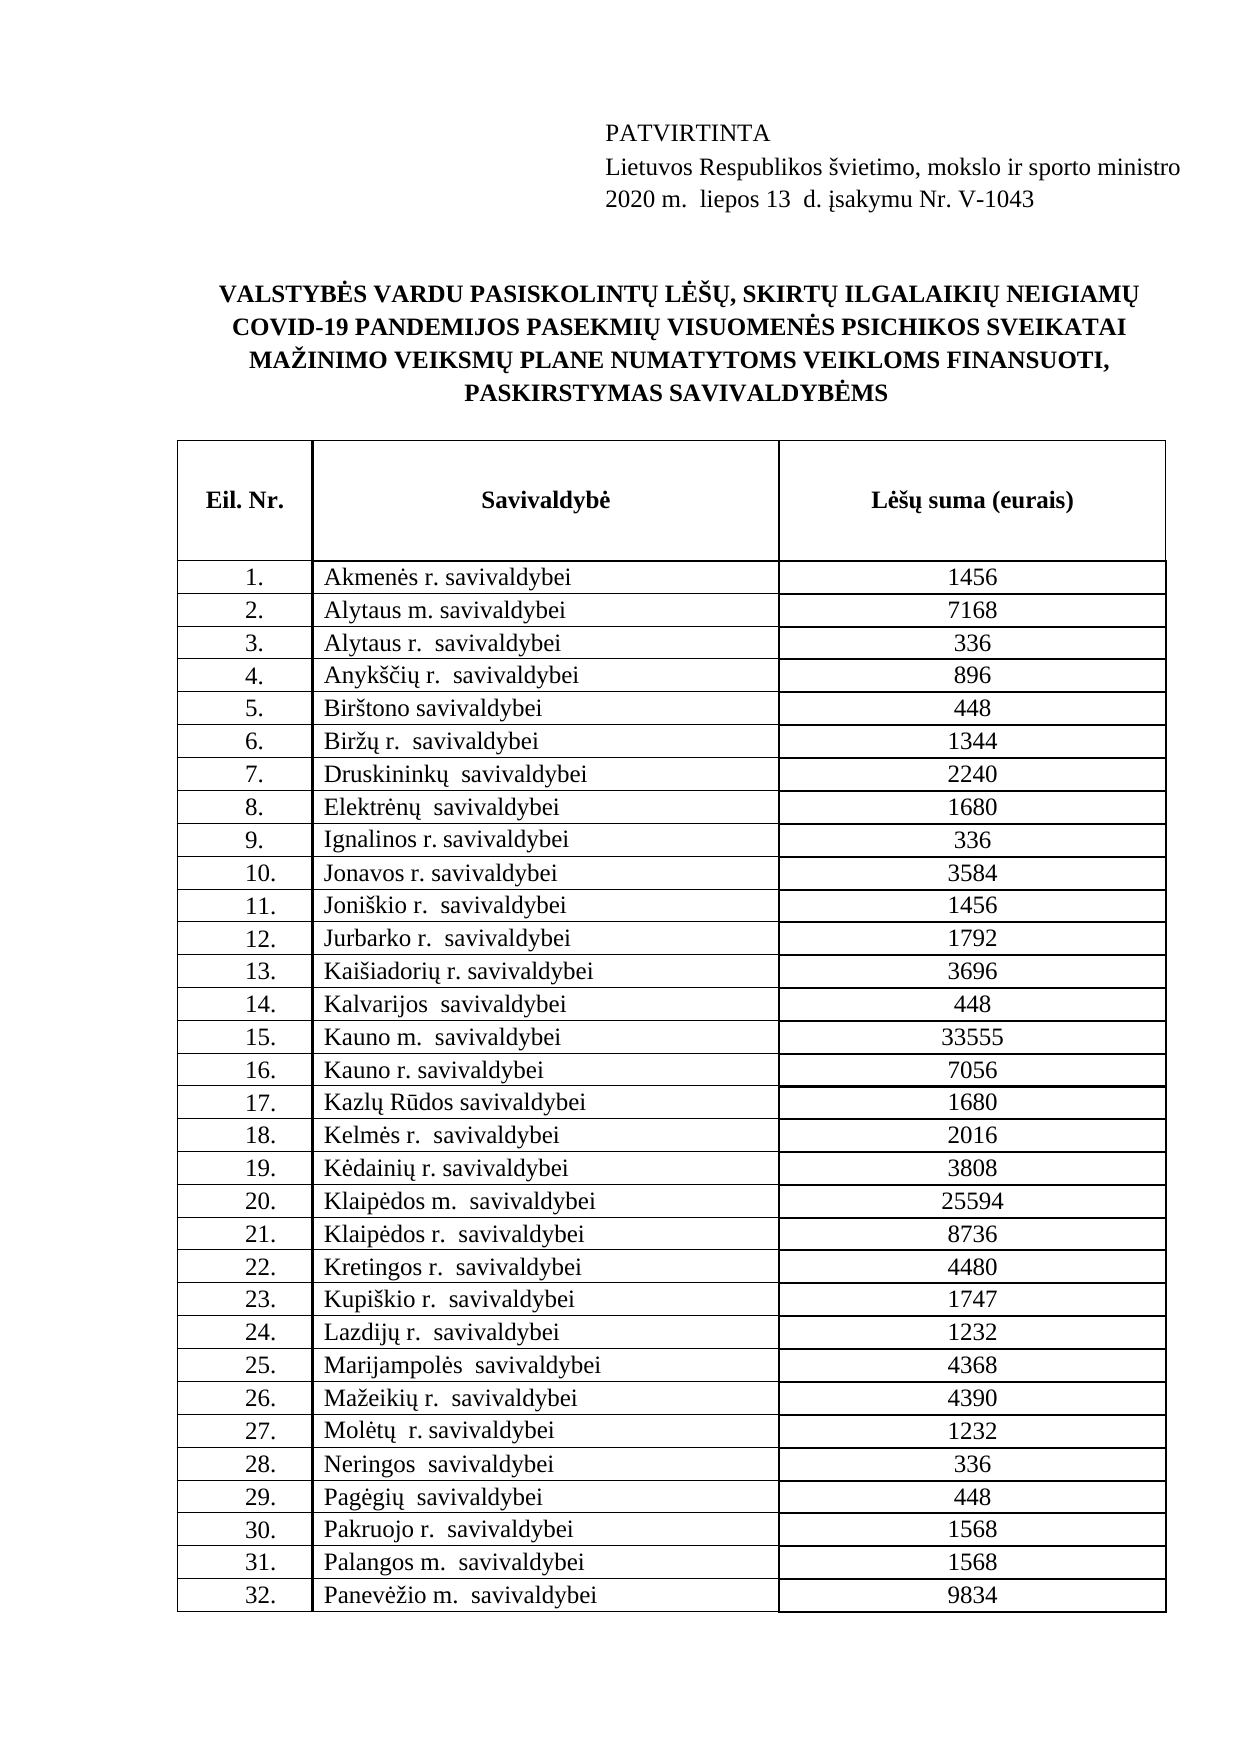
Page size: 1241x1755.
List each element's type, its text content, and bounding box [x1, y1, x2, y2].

table_cell 7168 [780, 595, 1165, 626]
table_cell 4. [178, 659, 311, 691]
table_cell 23. [178, 1283, 311, 1315]
table_cell Birštono savivaldybei [314, 692, 778, 724]
text valstybės vardu pasiskolintų lėšų, skirtų ILGALAIKIŲ NEIGIAMŲ COVID-19 PANDEMIJOS pasekmių VISUOMENĖS psichikos sveikatai mažinIMO veiksmų planE numatytoms veikloms finansuoti, paskirstymAS savivaldybėms [177, 279, 1182, 407]
table_cell Pagėgių savivaldybei [314, 1481, 778, 1512]
table_cell Kauno r. savivaldybei [314, 1054, 778, 1085]
table_cell 32. [178, 1579, 311, 1611]
table_cell Kelmės r. savivaldybei [314, 1119, 778, 1151]
table_cell 28. [178, 1448, 311, 1479]
table_cell 1232 [780, 1416, 1165, 1447]
table_cell 25. [178, 1349, 311, 1381]
table_cell Alytaus m. savivaldybei [314, 594, 778, 626]
table_cell 21. [178, 1218, 311, 1249]
table_cell 12. [178, 922, 311, 954]
table_cell 17. [178, 1086, 311, 1118]
text Lietuvos Respublikos švietimo, mokslo ir sporto ministro [605, 152, 1182, 180]
table_cell Kaišiadorių r. savivaldybei [314, 955, 778, 987]
table_cell 29. [178, 1481, 311, 1512]
table_cell Kėdainių r. savivaldybei [314, 1152, 778, 1184]
table_cell 336 [780, 825, 1165, 856]
table_cell Kauno m. savivaldybei [314, 1021, 778, 1052]
table_cell 24. [178, 1316, 311, 1348]
table_cell 27. [178, 1415, 311, 1447]
table_cell Biržų r. savivaldybei [314, 725, 778, 757]
table_cell 4368 [780, 1350, 1165, 1381]
table_cell 448 [780, 989, 1165, 1020]
table_cell 1232 [780, 1317, 1165, 1348]
table_cell Panevėžio m. savivaldybei [314, 1579, 778, 1611]
table_cell 896 [780, 660, 1165, 691]
table_cell Lazdijų r. savivaldybei [314, 1316, 778, 1348]
text 2020 m. liepos 13 d. įsakymu Nr. V-1043 [605, 184, 1182, 213]
table_cell 3. [178, 627, 311, 658]
table_cell Mažeikių r. savivaldybei [314, 1382, 778, 1413]
table_cell 336 [780, 628, 1165, 658]
table_cell 1568 [780, 1547, 1165, 1578]
table_cell 3696 [780, 956, 1165, 987]
table_cell 336 [780, 1449, 1165, 1479]
table_cell 22. [178, 1250, 311, 1282]
table_cell Neringos savivaldybei [314, 1448, 778, 1479]
table_cell 19. [178, 1152, 311, 1184]
table_cell 2016 [780, 1120, 1165, 1151]
table_cell 7056 [780, 1055, 1165, 1085]
table_cell 14. [178, 988, 311, 1020]
table_cell Anykščių r. savivaldybei [314, 659, 778, 691]
table_cell 20. [178, 1185, 311, 1217]
table_cell Akmenės r. savivaldybei [314, 562, 778, 593]
table_cell 1456 [780, 562, 1165, 593]
table_cell 16. [178, 1054, 311, 1085]
table_cell Kupiškio r. savivaldybei [314, 1283, 778, 1315]
table_cell 8736 [780, 1219, 1165, 1249]
table_cell Palangos m. savivaldybei [314, 1546, 778, 1578]
table_cell 5. [178, 692, 311, 724]
table_cell Molėtų r. savivaldybei [314, 1415, 778, 1447]
table_cell 11. [178, 890, 311, 921]
table_cell 1680 [780, 792, 1165, 822]
table_cell 3584 [780, 858, 1165, 888]
table_cell 4480 [780, 1251, 1165, 1282]
table_cell Ignalinos r. savivaldybei [314, 824, 778, 856]
table_header Eil. Nr. [178, 441, 311, 560]
table_cell 1747 [780, 1284, 1165, 1315]
table_cell Joniškio r. savivaldybei [314, 890, 778, 921]
text PATVIRTINTA [177, 118, 1152, 147]
table_cell 4390 [780, 1383, 1165, 1413]
table_cell 7. [178, 758, 311, 789]
table_cell 8. [178, 791, 311, 822]
table_cell 33555 [780, 1022, 1165, 1052]
table_cell 2240 [780, 759, 1165, 789]
table_cell 448 [780, 1482, 1165, 1512]
table_cell 6. [178, 725, 311, 757]
table_cell Kazlų Rūdos savivaldybei [314, 1086, 778, 1118]
table_cell Klaipėdos r. savivaldybei [314, 1218, 778, 1249]
table_cell 2. [178, 594, 311, 626]
table_cell Kretingos r. savivaldybei [314, 1250, 778, 1282]
table_cell Kalvarijos savivaldybei [314, 988, 778, 1020]
table_cell 9. [178, 824, 311, 856]
table_cell 1680 [780, 1088, 1165, 1118]
table_cell 31. [178, 1546, 311, 1578]
table_cell 15. [178, 1021, 311, 1052]
table_cell 25594 [780, 1186, 1165, 1217]
table_cell 448 [780, 693, 1165, 724]
table_header Savivaldybė [314, 441, 778, 560]
table_cell Druskininkų savivaldybei [314, 758, 778, 789]
table_cell 26. [178, 1382, 311, 1413]
table_header Lėšų suma (eurais) [780, 441, 1165, 560]
table_cell Elektrėnų savivaldybei [314, 791, 778, 822]
table_cell 18. [178, 1119, 311, 1151]
table_cell 1456 [780, 891, 1165, 921]
table_cell 1568 [780, 1514, 1165, 1545]
table_cell 1792 [780, 923, 1165, 954]
table_cell Pakruojo r. savivaldybei [314, 1513, 778, 1545]
table_cell 1344 [780, 726, 1165, 757]
table_cell Klaipėdos m. savivaldybei [314, 1185, 778, 1217]
table_cell Jonavos r. savivaldybei [314, 857, 778, 888]
table_cell Marijampolės savivaldybei [314, 1349, 778, 1381]
table_cell Jurbarko r. savivaldybei [314, 922, 778, 954]
table_cell Alytaus r. savivaldybei [314, 627, 778, 658]
table_cell 30. [178, 1513, 311, 1545]
table_cell 3808 [780, 1153, 1165, 1184]
table_cell 10. [178, 857, 311, 888]
table_cell 9834 [780, 1580, 1165, 1611]
table_cell 13. [178, 955, 311, 987]
table_cell 1. [178, 561, 311, 593]
